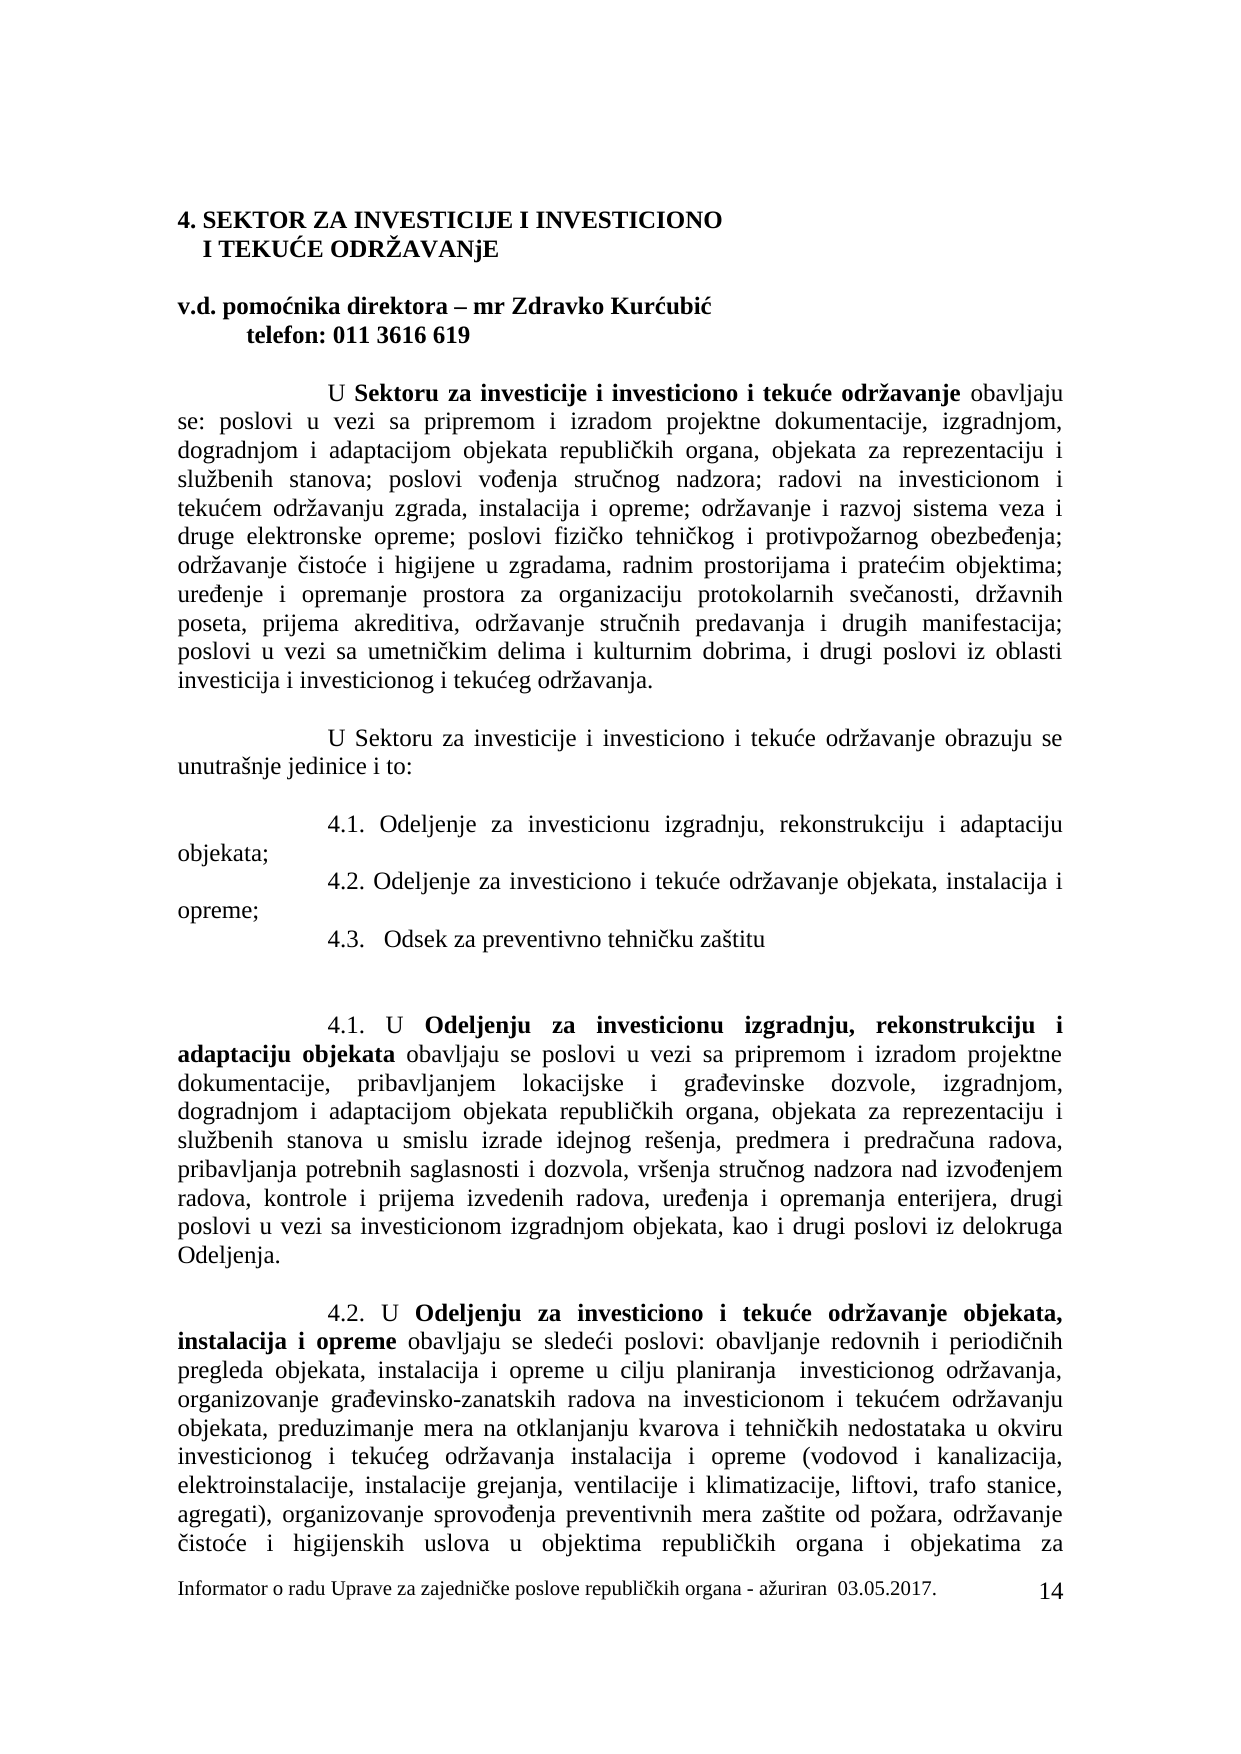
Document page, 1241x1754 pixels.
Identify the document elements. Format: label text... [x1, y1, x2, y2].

text 4.2. Odelјenje za investiciono i tekuće održavanje objekata, instalacija i opreme; [177, 866, 1063, 924]
text I TEKUĆE ODRŽAVANјE [177, 234, 1063, 263]
text 4.3. Odsek za preventivno tehničku zaštitu [290, 924, 1063, 953]
text telefon: 011 3616 619 [177, 320, 1063, 349]
text 4.1. Odelјenje za investicionu izgradnju, rekonstrukciju i adaptaciju objekata; [177, 809, 1063, 866]
text v.d. pomoćnika direktora – mr Zdravko Kurćubić [177, 291, 1063, 320]
text 4.1. U Odelјenju za investicionu izgradnju, rekonstrukciju i adaptaciju objekata obavlјaju se poslovi u vezi sa pripremom i izradom projektne dokumentacije, pribavlјanjem lokacijske i građevinske dozvole, izgradnjom, dogradnjom i adaptacijom objekata republičkih organa, objekata za reprezentaciju i službenih stanova u smislu izrade idejnog rešenja, predmera i predračuna radova, pribavlјanja potrebnih saglasnosti i dozvola, vršenja stručnog nadzora nad izvođenjem radova, kontrole i prijema izvedenih radova, uređenja i opremanja enterijera, drugi poslovi u vezi sa investicionom izgradnjom objekata, kao i drugi poslovi iz delokruga Odelјenja. [177, 1010, 1063, 1269]
text 4.2. U Odelјenju za investiciono i tekuće održavanje objekata, instalacija i opreme obavlјaju se sledeći poslovi: obavlјanje redovnih i periodičnih pregleda objekata, instalacija i opreme u cilјu planiranja investicionog održavanja, organizovanje građevinsko-zanatskih radova na investicionom i tekućem održavanju objekata, preduzimanje mera na otklanjanju kvarova i tehničkih nedostataka u okviru investicionog i tekućeg održavanja instalacija i opreme (vodovod i kanalizacija, elektroinstalacije, instalacije grejanja, ventilacije i klimatizacije, liftovi, trafo stanice, agregati), organizovanje sprovođenja preventivnih mera zaštite od požara, održavanje čistoće i higijenskih uslova u objektima republičkih organa i objekatima za [177, 1298, 1063, 1556]
text U Sektoru za investicije i investiciono i tekuće održavanje obrazuju se unutrašnje jedinice i to: [177, 723, 1063, 780]
text 4. SEKTOR ZA INVESTICIJE I INVESTICIONO [177, 205, 1063, 234]
text U Sektoru za investicije i investiciono i tekuće održavanje obavlјaju se: poslovi u vezi sa pripremom i izradom projektne dokumentacije, izgradnjom, dogradnjom i adaptacijom objekata republičkih organa, objekata za reprezentaciju i službenih stanova; poslovi vođenja stručnog nadzora; radovi na investicionom i tekućem održavanju zgrada, instalacija i opreme; održavanje i razvoj sistema veza i druge elektronske opreme; poslovi fizičko tehničkog i protivpožarnog obezbeđenja; održavanje čistoće i higijene u zgradama, radnim prostorijama i pratećim objektima; uređenje i opremanje prostora za organizaciju protokolarnih svečanosti, državnih poseta, prijema akreditiva, održavanje stručnih predavanja i drugih manifestacija; poslovi u vezi sa umetničkim delima i kulturnim dobrima, i drugi poslovi iz oblasti investicija i investicionog i tekućeg održavanja. [177, 378, 1063, 694]
